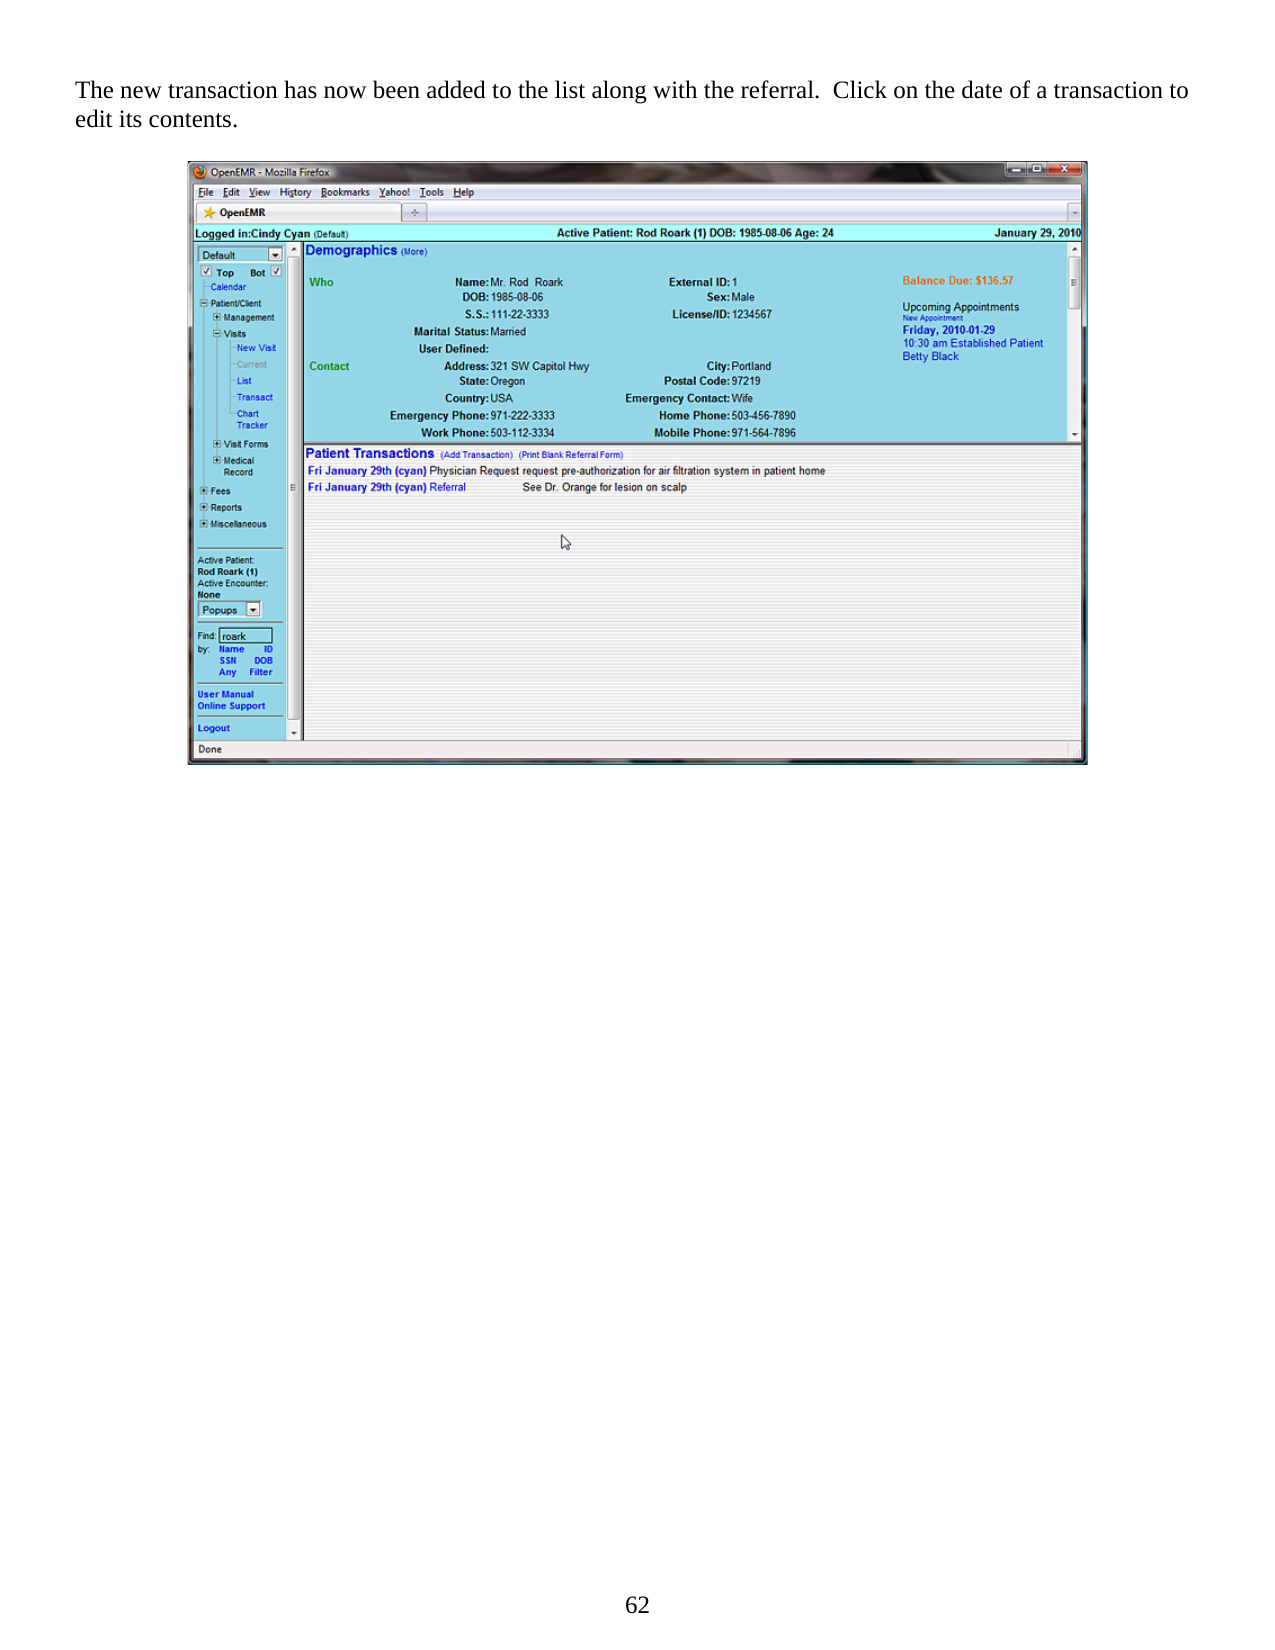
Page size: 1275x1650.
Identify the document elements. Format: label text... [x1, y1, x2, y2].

text The new transaction has now been added to the list along with the referral. Click on the date of a transaction to edit its contents. [75, 75, 1200, 132]
picture [187, 161, 1088, 765]
